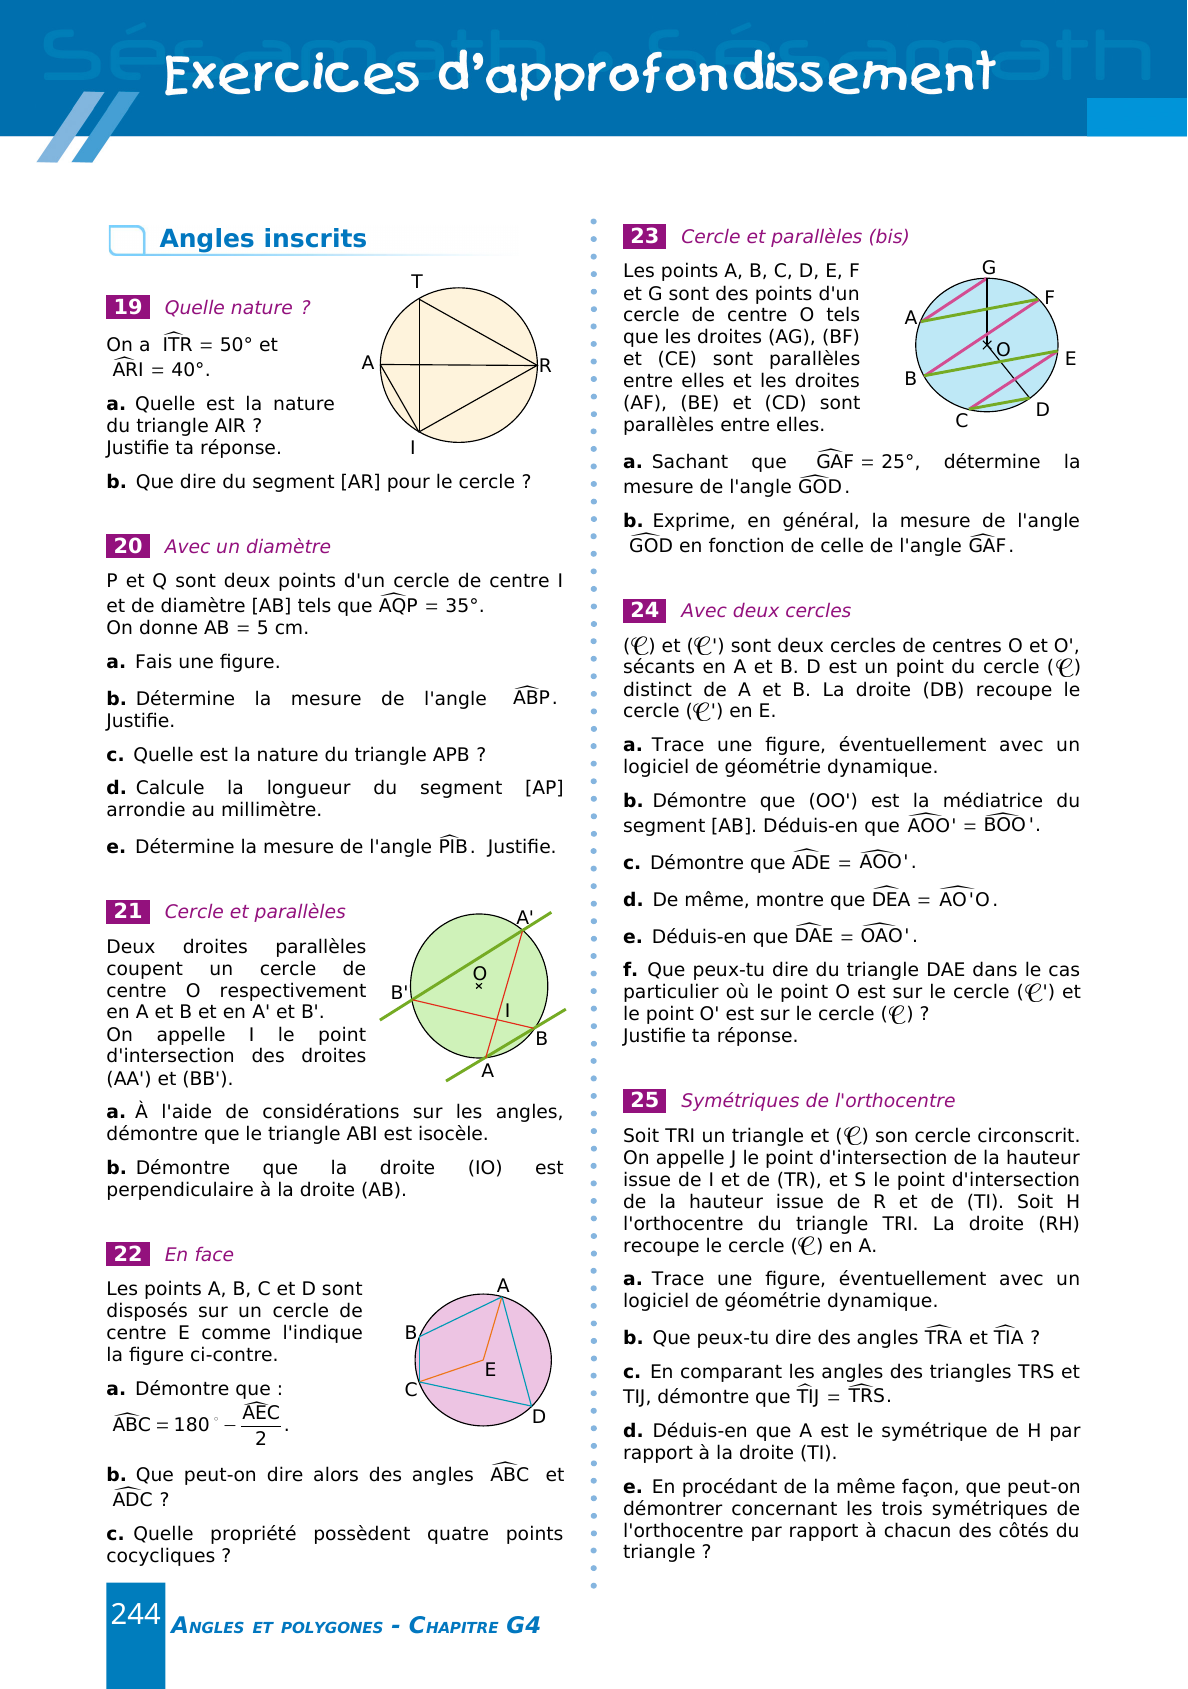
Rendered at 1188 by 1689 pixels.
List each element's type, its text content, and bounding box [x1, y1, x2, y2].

list Soit TRI un triangle et () son cercle circonscrit. On appelle J le point d'intersection de la hauteur issue de I et de (TR), et S le point d'intersection de la hauteur issue de R et de (TI). Soit H l'orthocentre du triangle TRI. La droite (RH) recoupe le cercle () en A. [623, 1125, 1081, 1257]
list Que peut‑on dire alors des angles et? [106, 1461, 564, 1511]
picture [888, 1005, 906, 1024]
list Les points A, B, C et D sont disposés sur un cercle de centre E comme l'indique la figure ci‑contre. [106, 1278, 564, 1366]
list Trace une figure, éventuellement avec un logiciel de géométrie dynamique. [623, 1268, 1081, 1312]
list Démontre que : [106, 1378, 564, 1449]
list Démontre que la droite (IO) est perpendiculaire à la droite (AB). [106, 1157, 564, 1201]
list Que peux‑tu dire du triangle DAE dans le cas particulier où le point O est sur le cercle (') et le point O' est sur le cercle () ? Justifie ta réponse. [623, 959, 1081, 1047]
list On a = 50° et = 40°. [106, 331, 387, 381]
list Détermine la mesure de l'angle Justifie. [106, 685, 564, 732]
list Quelle propriété possèdent quatre points cocycliques ? [106, 1523, 564, 1567]
list Cercle et parallèles (bis) [666, 224, 1081, 249]
list En face [150, 1242, 564, 1266]
list Que peux‑tu dire des angleset? [623, 1324, 1081, 1349]
list En comparant les angles des triangles TRS et TIJ, démontre que= [623, 1361, 1081, 1408]
list Déduis‑en que= [623, 922, 1081, 948]
list Cercle et parallèles [106, 899, 564, 924]
list Symétriques de l'orthocentre [666, 1089, 1081, 1113]
list Angles inscrits [159, 224, 564, 254]
picture [797, 1236, 816, 1255]
list Quelle est la nature du triangle AIR ? Justifie ta réponse. [106, 393, 564, 459]
picture [1024, 983, 1043, 1002]
list On a = 50° et = 40°. [531, 331, 564, 381]
list Fais une figure. [106, 651, 564, 673]
picture [0, 0, 1187, 163]
picture [843, 1126, 862, 1145]
list Déduis‑en que A est le symétrique de H par rapport à la droite (TI). [623, 1420, 1081, 1464]
list Exprime, en général, la mesure de l'angleen fonction de celle de l'angle [623, 510, 1081, 557]
list Deux droites parallèles coupent un cercle de centre O respectivement en A et B et en A' et B'. On appelle I le point d'intersection des droites (AA') et (BB'). [106, 936, 564, 1089]
list Démontre que (OO') est la médiatrice du segment [AB]. Déduis-en que= [623, 790, 1081, 837]
list Trace une figure, éventuellement avec un logiciel de géométrie dynamique. [623, 734, 1081, 778]
list Quelle nature ? [150, 295, 422, 319]
list Avec un diamètre [150, 534, 564, 558]
picture [693, 636, 712, 655]
list Calcule la longueur du segment [AP] arrondie au millimètre. [106, 777, 564, 821]
list En procédant de la même façon, que peut‑on démontrer concernant les trois symétriques de l'orthocentre par rapport à chacun des côtés du triangle ? [623, 1476, 1081, 1563]
list De même, montre que= [623, 886, 1081, 911]
list à l'aide de considérations sur les angles, démontre que le triangle ABI est isocèle. [106, 1101, 564, 1145]
list Sachant que = 25°, détermine la mesure de l'angle [623, 448, 1081, 498]
list Les points A, B, C, D, E, F et G sont des points d'un cercle de centre O tels que les droites (AG), (BF) et (CE) sont parallèles entre elles et les droites (AF), (BE) et (CD) sont parallèles entre elles. [623, 260, 1081, 436]
list [496, 295, 564, 319]
list () et (') sont deux cercles de centres O et O', sécants en A et B. D est un point du cercle () distinct de A et B. La droite (DB) recoupe le cercle (') en E. [623, 634, 1081, 722]
list Avec deux cercles [623, 598, 1081, 623]
picture [692, 702, 711, 721]
list Quelle est la nature du triangle APB ? [106, 743, 564, 766]
list Que dire du segment [AR] pour le cercle ? [106, 471, 564, 493]
list Démontre que= [623, 849, 1081, 874]
picture [108, 225, 520, 256]
list Détermine la mesure de l'angle Justifie. [106, 833, 564, 858]
list P et Q sont deux points d'un cercle de centre I et de diamètre [AB] tels que= 35°. On donne AB = 5 cm. [106, 570, 564, 639]
picture [630, 636, 649, 655]
picture [1055, 658, 1074, 677]
